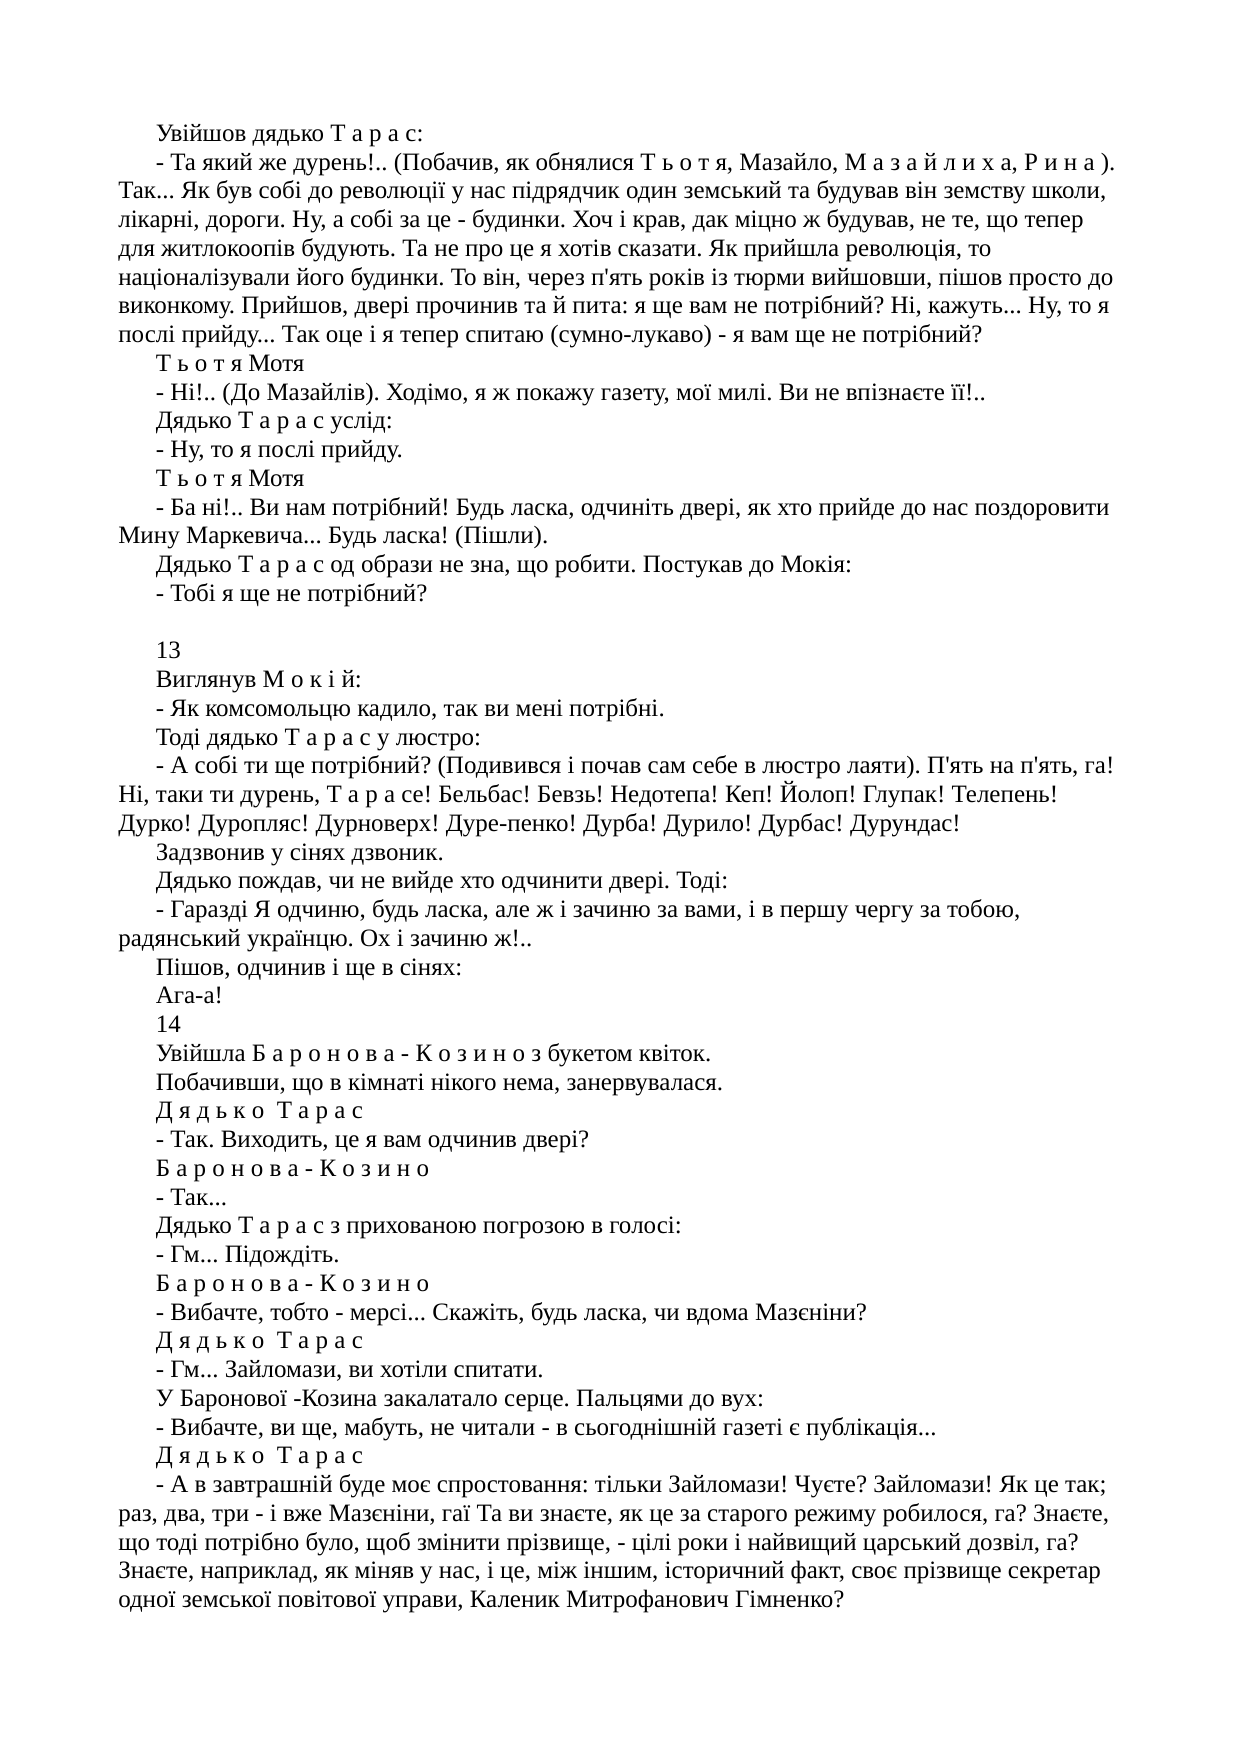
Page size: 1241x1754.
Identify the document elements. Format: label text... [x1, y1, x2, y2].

text - А собі ти ще потрібний? (Подивився і почав сам себе в люстро лаяти). П'ять на п'ять, га! Ні, таки ти дурень, Т а р а се! Бельбас! Бевзь! Недотепа! Кеп! Йолоп! Глупак! Телепень! Дурко! Дуропляс! Дурноверх! Дуре-пенко! Дурба! Дурило! Дурбас! Дурундас! [118, 751, 1122, 837]
text - Ні!.. (До Мазайлів). Ходімо, я ж покажу газету, мої милі. Ви не впізнаєте її!.. [118, 377, 1122, 406]
text Дядько Т а р а с од образи не зна, що робити. Постукав до Мокія: [118, 549, 1122, 578]
text - Тобі я ще не потрібний? [118, 578, 1122, 607]
text - Гм... Підождіть. [118, 1239, 1122, 1268]
text 14 [118, 1009, 1122, 1038]
text - Вибачте, ви ще, мабуть, не читали - в сьогоднішній газеті є публікація... [118, 1412, 1122, 1441]
text - Як комсомольцю кадило, так ви мені потрібні. [118, 693, 1122, 722]
text Б а р о н о в а - К о з и н о [118, 1153, 1122, 1182]
text Побачивши, що в кімнаті нікого нема, занервувалася. [118, 1067, 1122, 1096]
text Тоді дядько Т а р а с у люстро: [118, 722, 1122, 751]
text - Ну, то я послі прийду. [118, 434, 1122, 463]
text Виглянув М о к і й: [118, 664, 1122, 693]
text - Гаразді Я одчиню, будь ласка, але ж і зачиню за вами, і в першу чергу за тобою, радянський українцю. Ох і зачиню ж!.. [118, 894, 1122, 952]
text У Баронової -Козина закалатало серце. Пальцями до вух: [118, 1383, 1122, 1412]
text Б а р о н о в а - К о з и н о [118, 1268, 1122, 1297]
text Д я д ь к о Т а р а с [118, 1326, 1122, 1354]
text Ага-а! [118, 981, 1122, 1009]
text - Ба ні!.. Ви нам потрібний! Будь ласка, одчиніть двері, як хто прийде до нас поздоровити Мину Маркевича... Будь ласка! (Пішли). [118, 492, 1122, 549]
text - Вибачте, тобто - мерсі... Скажіть, будь ласка, чи вдома Мазєніни? [118, 1297, 1122, 1326]
text Т ь о т я Мотя [118, 348, 1122, 377]
text Дядько пождав, чи не вийде хто одчинити двері. Тоді: [118, 866, 1122, 894]
text Пішов, одчинив і ще в сінях: [118, 952, 1122, 981]
text 13 [118, 636, 1122, 664]
text Д я д ь к о Т а р а с [118, 1096, 1122, 1124]
text Дядько Т а р а с з прихованою погрозою в голосі: [118, 1211, 1122, 1239]
text Дядько Т а р а с услід: [118, 406, 1122, 434]
text Д я д ь к о Т а р а с [118, 1441, 1122, 1469]
text - А в завтрашній буде моє спростовання: тільки Зайломази! Чуєте? Зайломази! Як це так; раз, два, три - і вже Мазєніни, гаї Та ви знаєте, як це за старого режиму робилося, га? Знаєте, що тоді потрібно було, щоб змінити прізвище, - цілі роки і найвищий царський дозвіл, га? Знаєте, наприклад, як міняв у нас, і це, між іншим, історичний факт, своє прізвище секретар одної земської повітової управи, Каленик Митрофанович Гімненко? [118, 1469, 1122, 1613]
text - Так. Виходить, це я вам одчинив двері? [118, 1124, 1122, 1153]
text - Та який же дурень!.. (Побачив, як обнялися Т ь о т я, Мазайло, М а з а й л и х а, Р и н а ). Так... Як був собі до революції у нас підрядчик один земський та будував він земству школи, лікарні, дороги. Ну, а собі за це - будинки. Хоч і крав, дак міцно ж будував, не те, що тепер для житлокоопів будують. Та не про це я хотів сказати. Як прийшла революція, то націоналізували його будинки. То він, через п'ять років із тюрми вийшовши, пішов просто до виконкому. Прийшов, двері прочинив та й пита: я ще вам не потрібний? Ні, кажуть... Ну, то я послі прийду... Так оце і я тепер спитаю (сумно-лукаво) - я вам ще не потрібний? [118, 147, 1122, 348]
text Увійшла Б а р о н о в а - К о з и н о з букетом квіток. [118, 1038, 1122, 1067]
text Т ь о т я Мотя [118, 463, 1122, 492]
text - Гм... Зайломази, ви хотіли спитати. [118, 1354, 1122, 1383]
text Увійшов дядько Т а р а с: [118, 118, 1122, 147]
text Задзвонив у сінях дзвоник. [118, 837, 1122, 866]
text - Так... [118, 1182, 1122, 1211]
